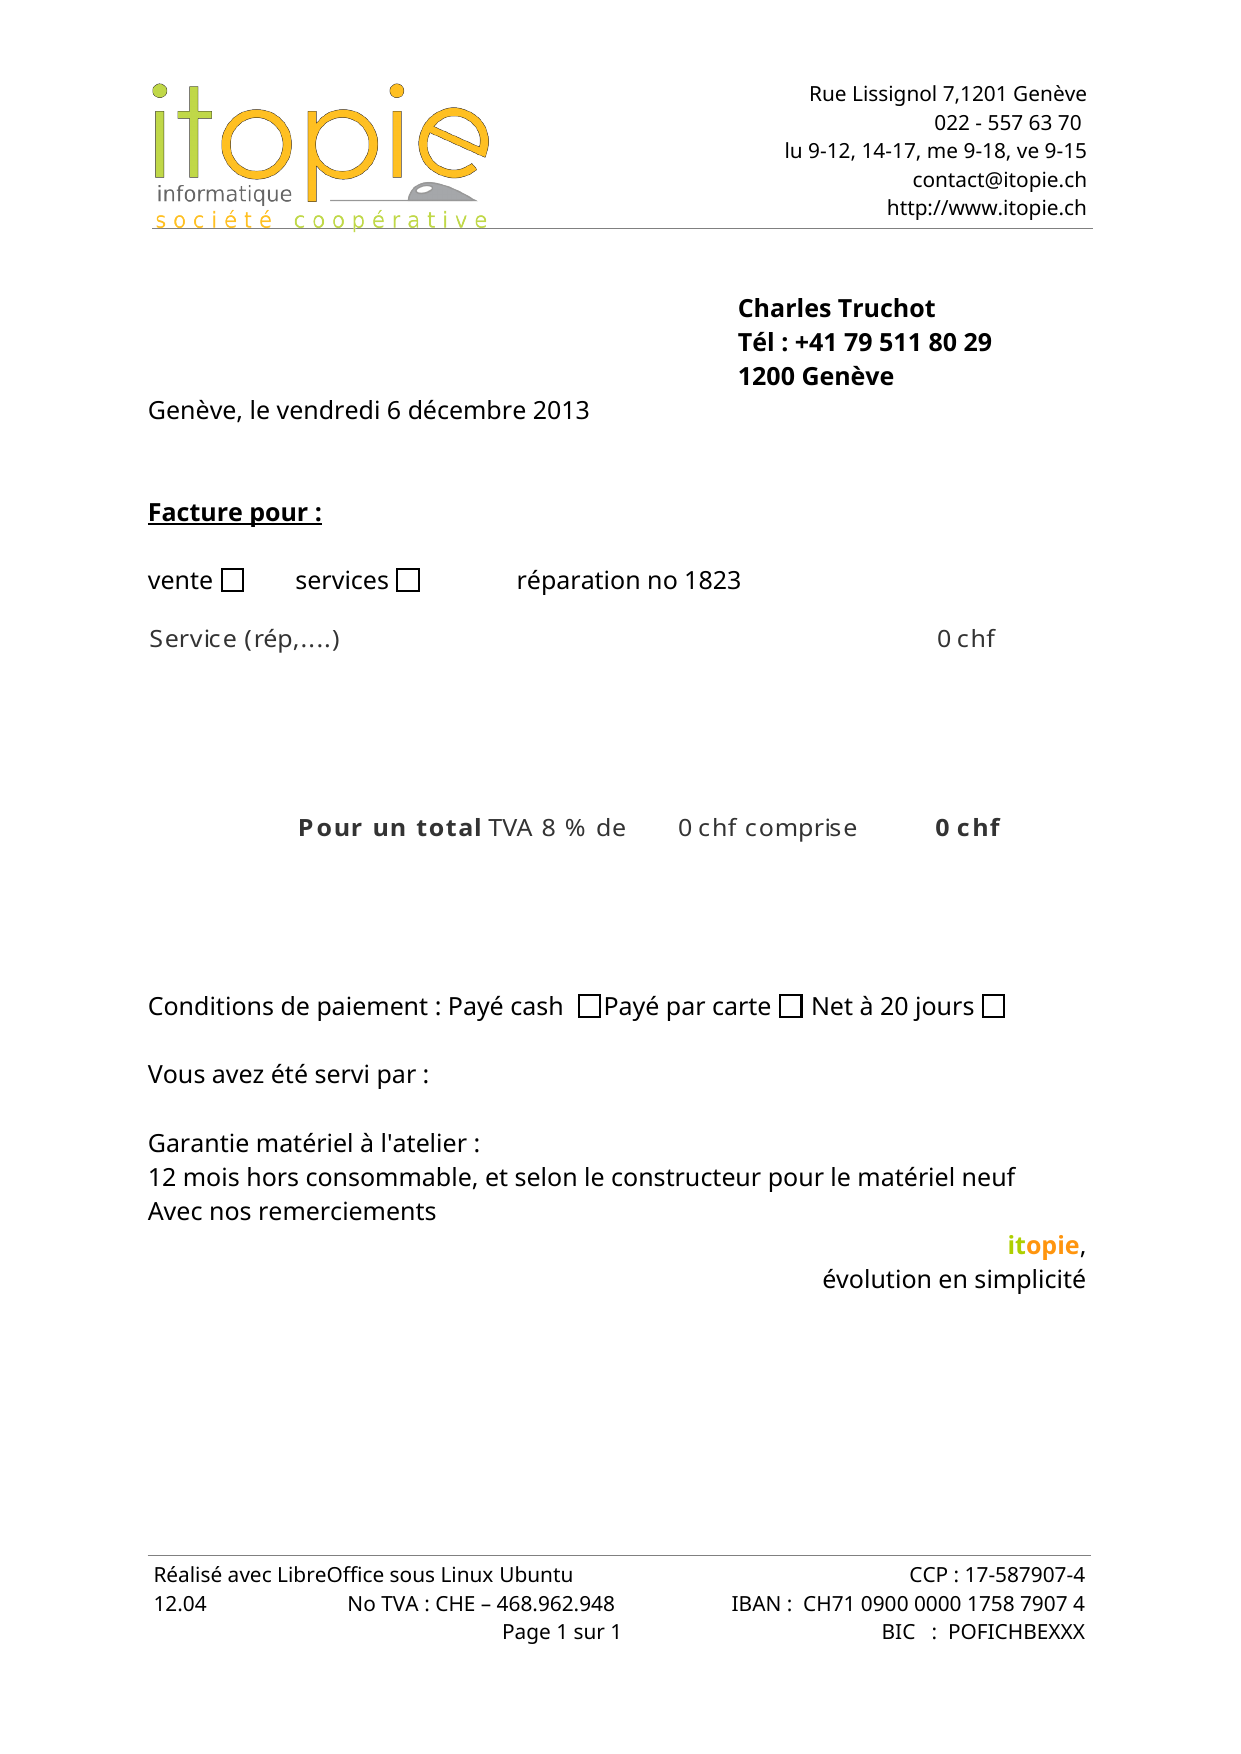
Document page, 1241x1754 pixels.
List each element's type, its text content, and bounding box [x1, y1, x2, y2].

text Tél : +41 79 511 80 29 [148, 324, 1093, 358]
text Vous avez été servi par : [148, 1057, 1093, 1091]
text Avec nos remerciements [148, 1193, 1093, 1227]
text évolution en simplicité [148, 1262, 1093, 1296]
text Conditions de paiement : Payé cash Payé par carte Net à 20 jours [148, 989, 1093, 1023]
text Genève, le vendredi 6 décembre 2013 [148, 392, 1093, 427]
text itopie, [148, 1227, 1093, 1262]
picture [138, 72, 500, 244]
text Facture pour : [148, 495, 1093, 529]
text vente services réparation no 1823 [148, 563, 1093, 597]
text Garantie matériel à l'atelier : [148, 1125, 1093, 1159]
text 1200 Genève [148, 358, 1093, 392]
text 12 mois hors consommable, et selon le constructeur pour le matériel neuf [148, 1159, 1093, 1193]
text Charles Truchot [148, 290, 1093, 324]
